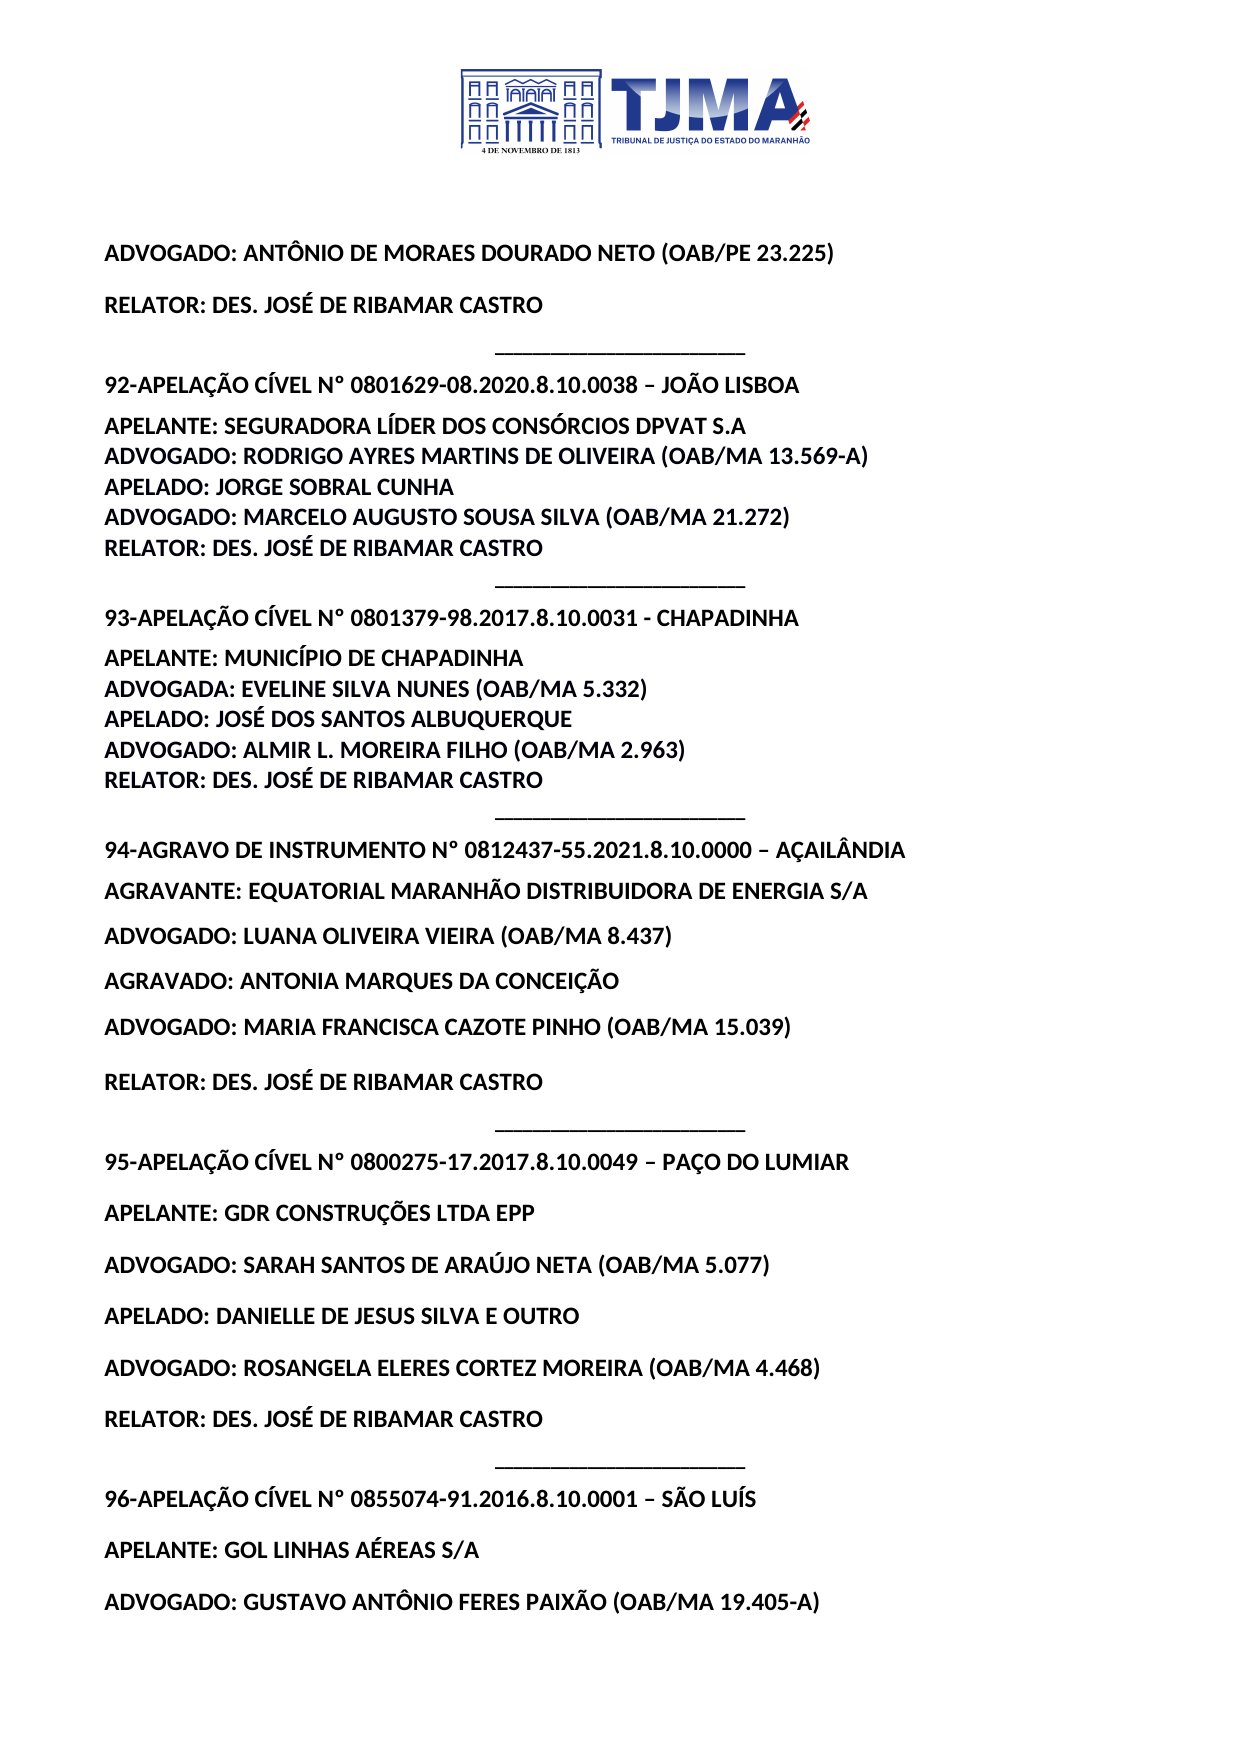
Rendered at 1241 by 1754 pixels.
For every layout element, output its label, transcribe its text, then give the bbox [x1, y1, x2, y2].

text ADVOGADO: LUANA OLIVEIRA VIEIRA (OAB/MA 8.437) [104, 920, 1136, 951]
text AGRAVANTE: EQUATORIAL MARANHÃO DISTRIBUIDORA DE ENERGIA S/A [104, 875, 1136, 906]
text ADVOGADO: SARAH SANTOS DE ARAÚJO NETA (OAB/MA 5.077) [104, 1249, 1136, 1279]
text 95-APELAÇÃO CÍVEL Nº 0800275-17.2017.8.10.0049 – PAÇO DO LUMIAR [104, 1146, 1136, 1177]
text APELANTE: MUNICÍPIO DE CHAPADINHA [104, 643, 1136, 673]
text RELATOR: DES. JOSÉ DE RIBAMAR CASTRO [104, 289, 1136, 319]
text 96-APELAÇÃO CÍVEL Nº 0855074-91.2016.8.10.0001 – SÃO LUÍS [104, 1483, 1136, 1514]
text RELATOR: DES. JOSÉ DE RIBAMAR CASTRO [104, 1403, 1136, 1433]
text ADVOGADO: ANTÔNIO DE MORAES DOURADO NETO (OAB/PE 23.225) [104, 237, 1136, 268]
text RELATOR: DES. JOSÉ DE RIBAMAR CASTRO [104, 765, 1136, 795]
text APELADO: JOSÉ DOS SANTOS ALBUQUERQUE [104, 704, 1136, 734]
text ___________________________ [104, 330, 1136, 358]
text ADVOGADO: ROSANGELA ELERES CORTEZ MOREIRA (OAB/MA 4.468) [104, 1352, 1136, 1382]
text ADVOGADO: ALMIR L. MOREIRA FILHO (OAB/MA 2.963) [104, 734, 1136, 765]
text RELATOR: DES. JOSÉ DE RIBAMAR CASTRO [104, 1066, 1136, 1097]
picture [460, 69, 810, 155]
text ADVOGADO: RODRIGO AYRES MARTINS DE OLIVEIRA (OAB/MA 13.569-A) [104, 440, 1136, 471]
text ADVOGADA: EVELINE SILVA NUNES (OAB/MA 5.332) [104, 673, 1136, 704]
text 92-APELAÇÃO CÍVEL Nº 0801629-08.2020.8.10.0038 – JOÃO LISBOA [104, 369, 1136, 399]
text ___________________________ [104, 795, 1136, 824]
text ADVOGADO: GUSTAVO ANTÔNIO FERES PAIXÃO (OAB/MA 19.405-A) [104, 1586, 1136, 1616]
text APELADO: DANIELLE DE JESUS SILVA E OUTRO [104, 1300, 1136, 1331]
text APELANTE: SEGURADORA LÍDER DOS CONSÓRCIOS DPVAT S.A [104, 410, 1136, 440]
text ADVOGADO: MARIA FRANCISCA CAZOTE PINHO (OAB/MA 15.039) [104, 1011, 1136, 1041]
text ___________________________ [104, 562, 1136, 591]
text ADVOGADO: MARCELO AUGUSTO SOUSA SILVA (OAB/MA 21.272) [104, 501, 1136, 532]
text AGRAVADO: ANTONIA MARQUES DA CONCEIÇÃO [104, 966, 1136, 996]
text 93-APELAÇÃO CÍVEL Nº 0801379-98.2017.8.10.0031 - CHAPADINHA [104, 602, 1136, 632]
text APELANTE: GOL LINHAS AÉREAS S/A [104, 1534, 1136, 1565]
text 94-AGRAVO DE INSTRUMENTO Nº 0812437-55.2021.8.10.0000 – AÇAILÂNDIA [104, 834, 1136, 865]
text APELADO: JORGE SOBRAL CUNHA [104, 471, 1136, 501]
text RELATOR: DES. JOSÉ DE RIBAMAR CASTRO [104, 532, 1136, 562]
text APELANTE: GDR CONSTRUÇÕES LTDA EPP [104, 1198, 1136, 1228]
text ___________________________ [104, 1107, 1136, 1136]
text ___________________________ [104, 1444, 1136, 1473]
